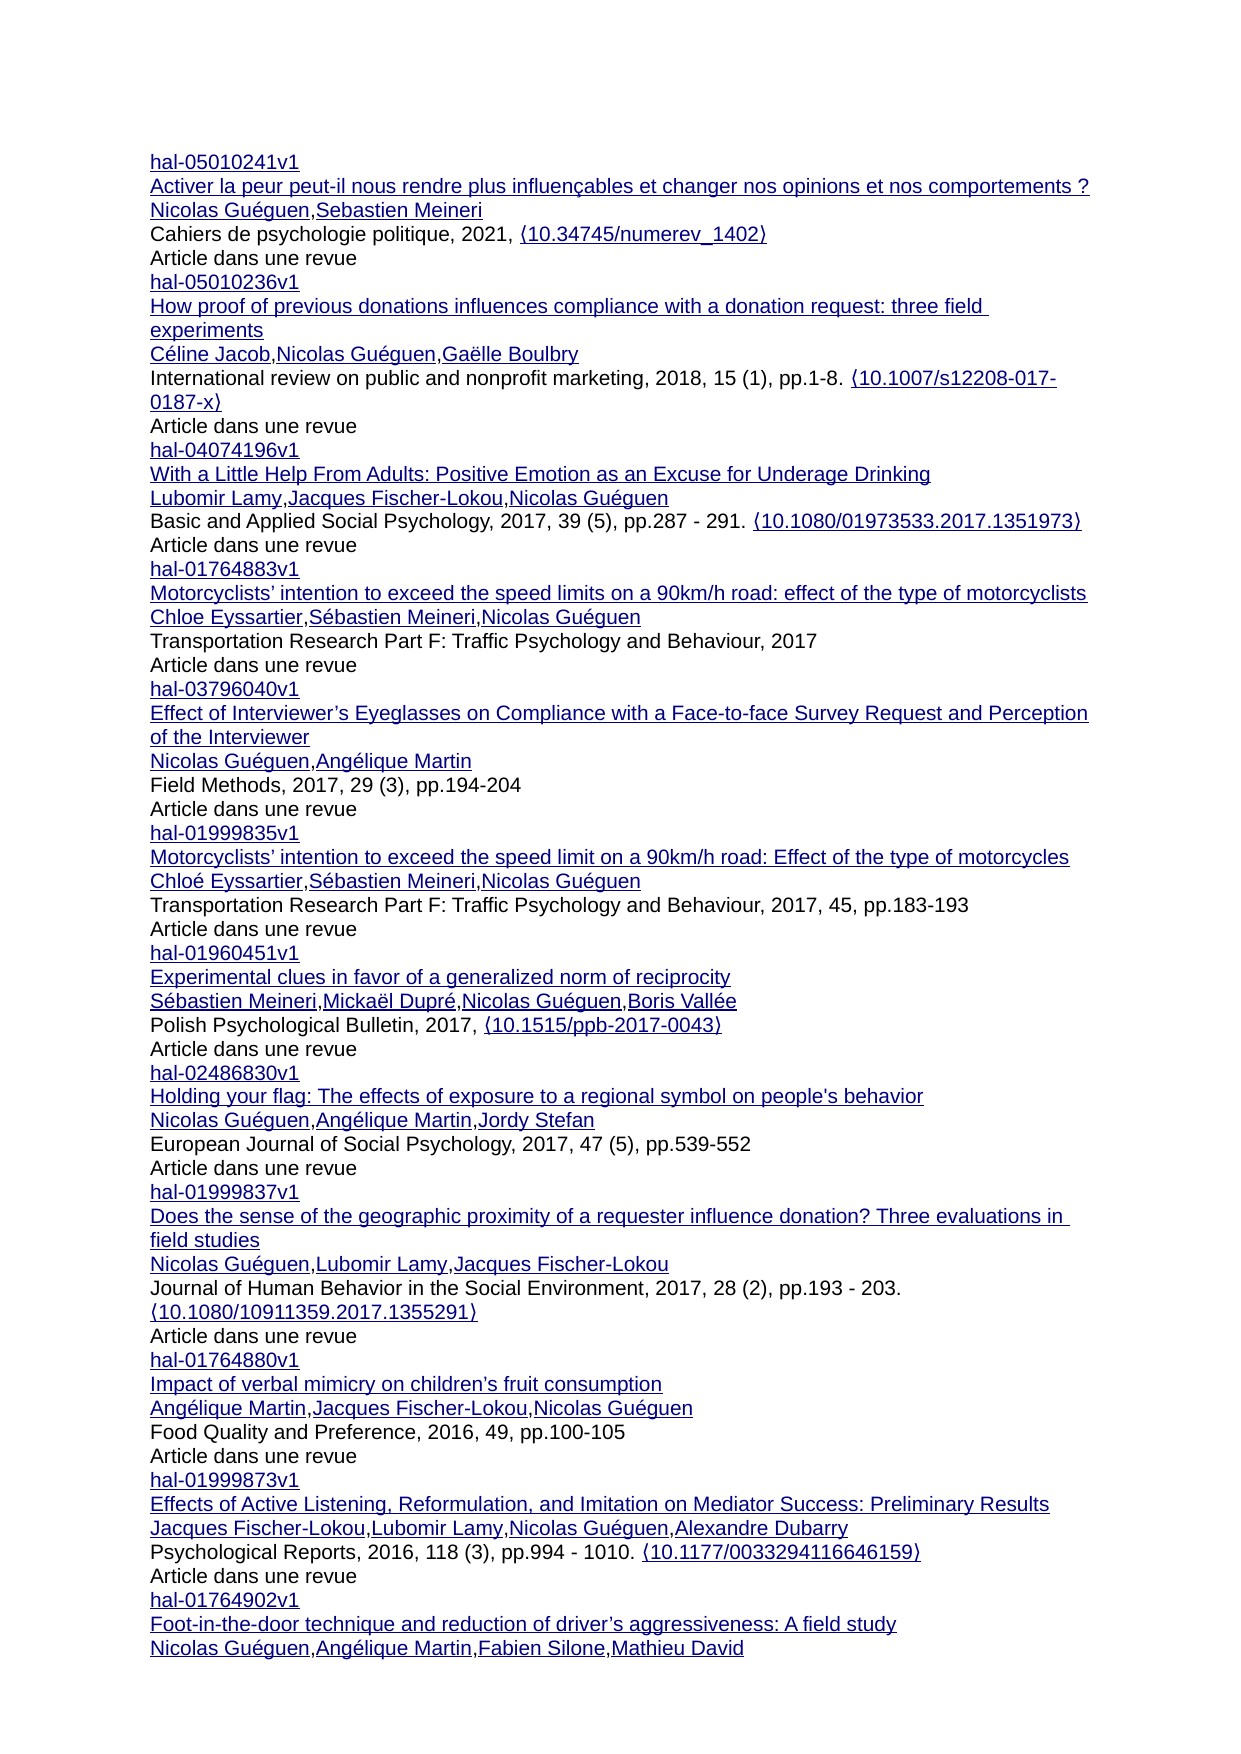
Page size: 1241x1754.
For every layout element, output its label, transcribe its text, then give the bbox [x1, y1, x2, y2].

table_cell Experimental clues in favor of a generalized norm of reciprocity Sébastien Meineri,Mickaël Dupré,Nicolas Guéguen,Boris Vallée Polish Psychological Bulletin, 2017, ⟨10.1515/ppb-2017-0043⟩ Article dans une revue hal-02486830v1 [150, 965, 1090, 1084]
table_cell Motorcyclists’ intention to exceed the speed limits on a 90km/h road: effect of the type of motorcyclists Chloe Eyssartier,Sébastien Meineri,Nicolas Guéguen Transportation Research Part F: Traffic Psychology and Behaviour, 2017 Article dans une revue hal-03796040v1 [150, 581, 1090, 701]
table_cell Activer la peur peut-il nous rendre plus influençables et changer nos opinions et nos comportements ? [150, 174, 1090, 195]
table_cell Foot-in-the-door technique and reduction of driver’s aggressiveness: A field study Nicolas Guéguen,Angélique Martin,Fabien Silone,Mathieu David [150, 1611, 1090, 1659]
table_cell Motorcyclists’ intention to exceed the speed limit on a 90km/h road: Effect of the type of motorcycles Chloé Eyssartier,Sébastien Meineri,Nicolas Guéguen Transportation Research Part F: Traffic Psychology and Behaviour, 2017, 45, pp.183-193 Article dans une revue hal-01960451v1 [150, 845, 1090, 964]
table_cell With a Little Help From Adults: Positive Emotion as an Excuse for Underage Drinking Lubomir Lamy,Jacques Fischer-Lokou,Nicolas Guéguen Basic and Applied Social Psychology, 2017, 39 (5), pp.287 - 291. ⟨10.1080/01973533.2017.1351973⟩ Article dans une revue hal-01764883v1 [150, 461, 1090, 581]
table_cell Effect of Interviewer’s Eyeglasses on Compliance with a Face-to-face Survey Request and Perception of the Interviewer Nicolas Guéguen,Angélique Martin Field Methods, 2017, 29 (3), pp.194-204 Article dans une revue hal-01999835v1 [150, 701, 1090, 845]
table_cell Does the sense of the geographic proximity of a requester influence donation? Three evaluations in field studies Nicolas Guéguen,Lubomir Lamy,Jacques Fischer-Lokou Journal of Human Behavior in the Social Environment, 2017, 28 (2), pp.193 - 203. ⟨10.1080/10911359.2017.1355291⟩ Article dans une revue hal-01764880v1 [150, 1204, 1090, 1372]
table_cell Effects of Active Listening, Reformulation, and Imitation on Mediator Success: Preliminary Results Jacques Fischer-Lokou,Lubomir Lamy,Nicolas Guéguen,Alexandre Dubarry Psychological Reports, 2016, 118 (3), pp.994 - 1010. ⟨10.1177/0033294116646159⟩ Article dans une revue hal-01764902v1 [150, 1492, 1090, 1611]
table_cell Holding your flag: The effects of exposure to a regional symbol on people's behavior Nicolas Guéguen,Angélique Martin,Jordy Stefan European Journal of Social Psychology, 2017, 47 (5), pp.539-552 Article dans une revue hal-01999837v1 [150, 1084, 1090, 1204]
table_cell Nicolas Guéguen,Sebastien Meineri Cahiers de psychologie politique, 2021, ⟨10.34745/numerev_1402⟩ Article dans une revue hal-05010236v1 [150, 196, 1090, 294]
table_cell hal-05010241v1 [150, 150, 1090, 174]
table_cell Impact of verbal mimicry on children’s fruit consumption Angélique Martin,Jacques Fischer-Lokou,Nicolas Guéguen Food Quality and Preference, 2016, 49, pp.100-105 Article dans une revue hal-01999873v1 [150, 1372, 1090, 1492]
table_cell How proof of previous donations influences compliance with a donation request: three field experiments Céline Jacob,Nicolas Guéguen,Gaëlle Boulbry International review on public and nonprofit marketing, 2018, 15 (1), pp.1-8. ⟨10.1007/s12208-017-0187-x⟩ Article dans une revue hal-04074196v1 [150, 294, 1090, 461]
